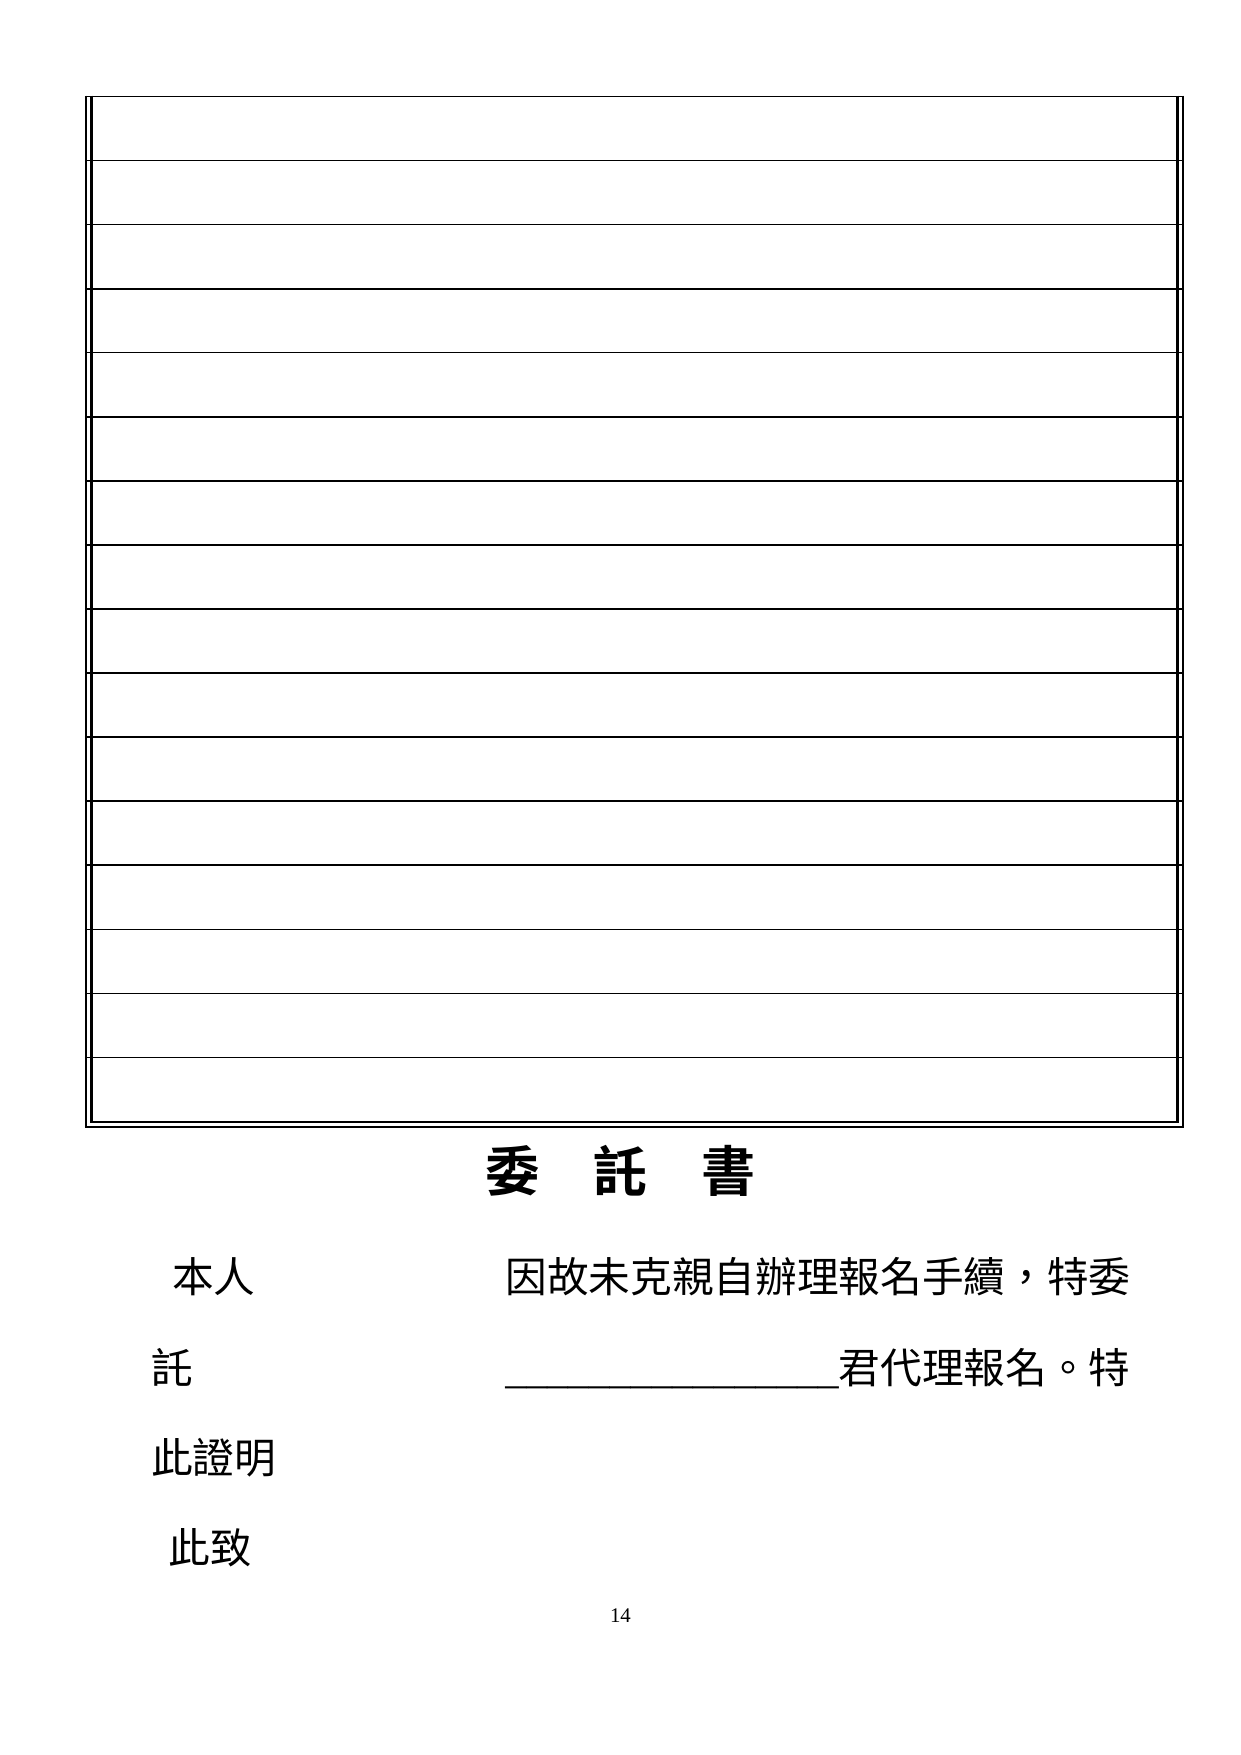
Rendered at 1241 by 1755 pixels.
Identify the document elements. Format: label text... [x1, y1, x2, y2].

table_cell [93, 610, 1176, 672]
table_cell [93, 353, 1176, 416]
table_cell [93, 738, 1176, 800]
table_cell [93, 225, 1176, 288]
table_cell [93, 97, 1176, 160]
text 此致 [89, 1516, 1152, 1576]
table_cell [93, 802, 1176, 864]
text 本人 因故未克親自辦理報名手續，特委託 ________________君代理報名。特此證明 [151, 1244, 1152, 1486]
table_cell [93, 482, 1176, 544]
table_cell [93, 161, 1176, 224]
table_cell [93, 290, 1176, 352]
table_cell [93, 546, 1176, 608]
table_cell [93, 418, 1176, 480]
table_cell [93, 674, 1176, 736]
table_cell [93, 866, 1176, 928]
table_cell [93, 930, 1176, 992]
table_cell [93, 994, 1176, 1057]
table_cell [93, 1058, 1176, 1121]
text 委 託 書 [89, 1128, 1152, 1207]
